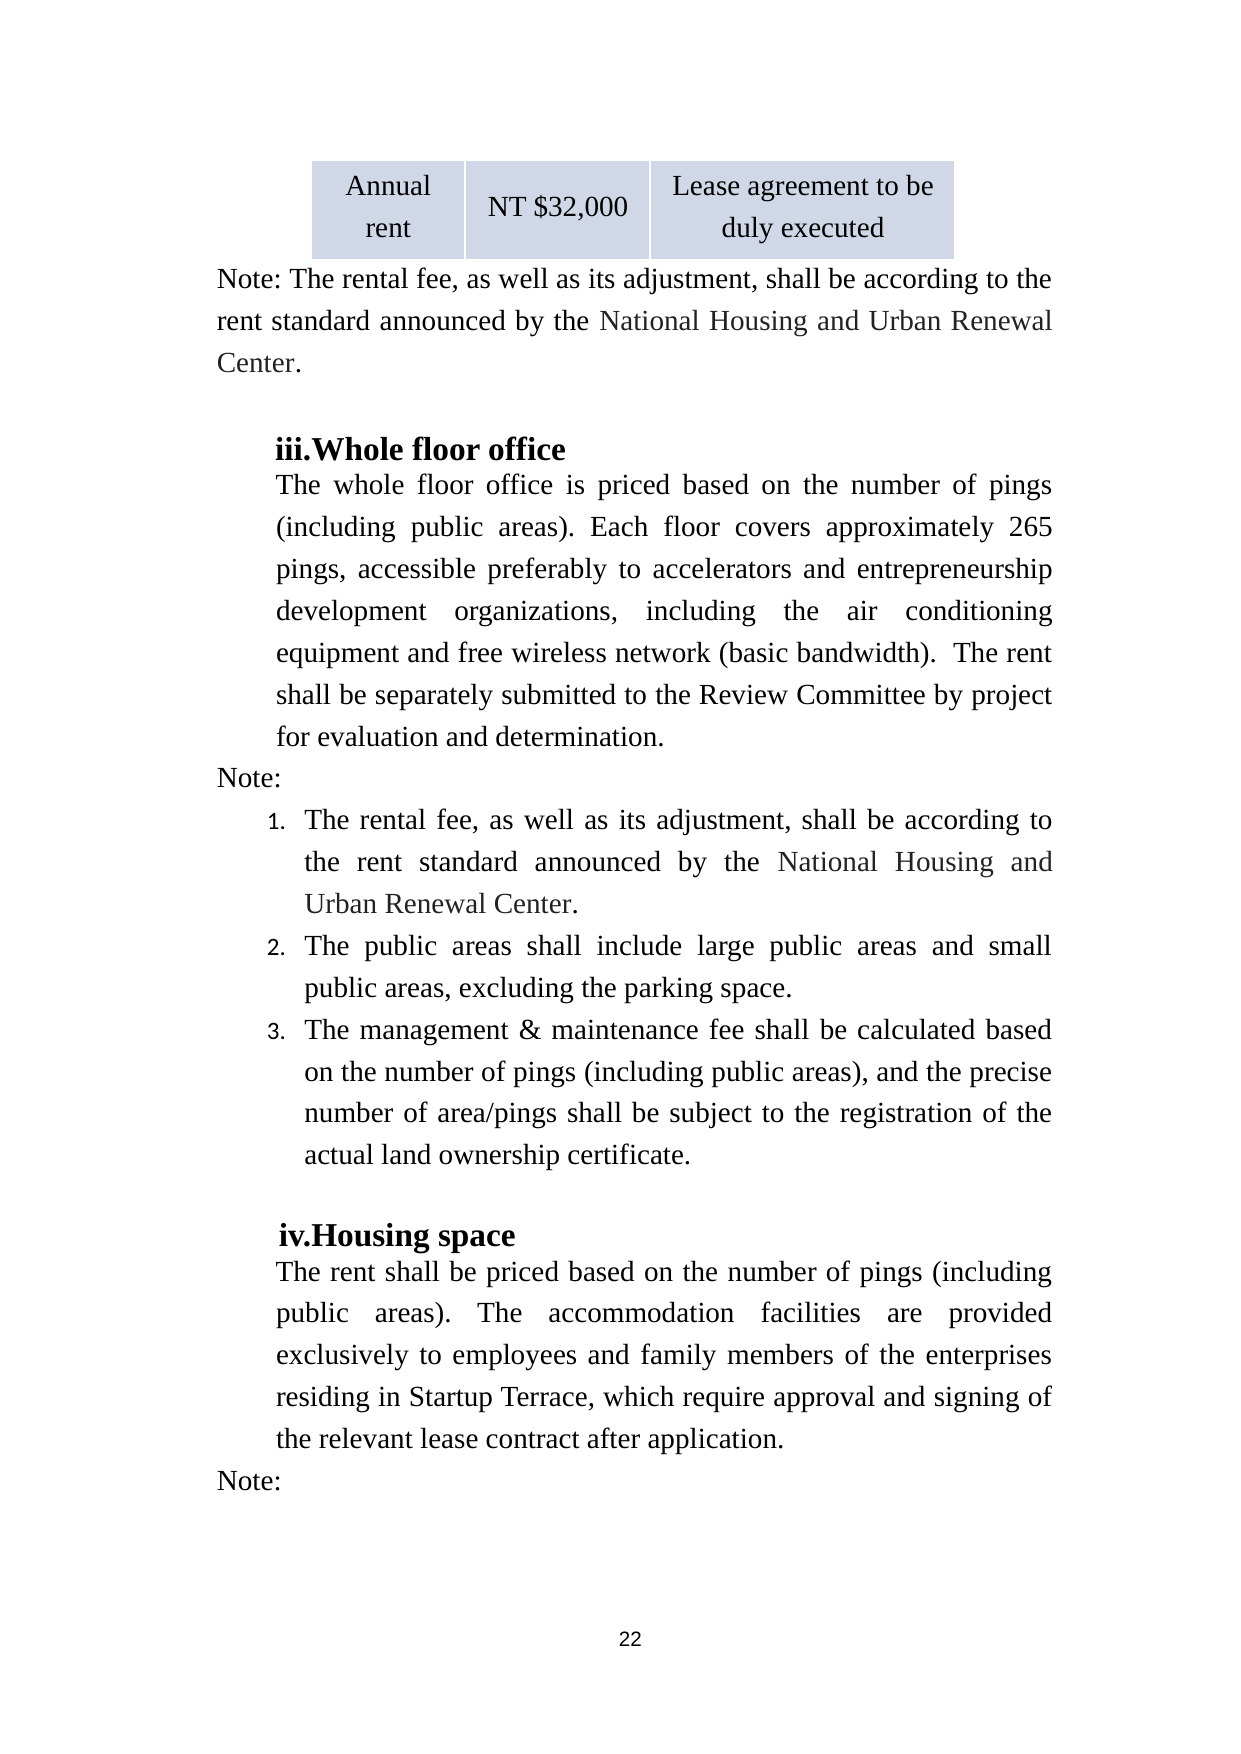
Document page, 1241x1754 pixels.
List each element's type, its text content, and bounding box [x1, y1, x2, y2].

table_cell Annual rent [312, 161, 464, 259]
list The management & maintenance fee shall be calculated based on the number of pings (including public areas), and the precise number of area/pings shall be subject to the registration of the actual land ownership certificate. [267, 1012, 1053, 1171]
list Whole floor office [261, 429, 1053, 467]
text Note: [217, 761, 1053, 794]
list The rental fee, as well as its adjustment, shall be according to the rent standard announced by the National Housing and Urban Renewal Center. [267, 802, 1053, 920]
text The rent shall be priced based on the number of pings (including public areas). The accommodation facilities are provided exclusively to employees and family members of the enterprises residing in Startup Terrace, which require approval and signing of the relevant lease contract after application. [275, 1254, 1053, 1455]
text Note: [217, 1463, 1053, 1497]
table_cell NT $32,000 [466, 161, 649, 259]
text The whole floor office is priced based on the number of pings (including public areas). Each floor covers approximately 265 pings, accessible preferably to accelerators and entrepreneurship development organizations, including the air conditioning equipment and free wireless network (basic bandwidth). The rent shall be separately submitted to the Review Committee by project for evaluation and determination. [275, 467, 1053, 752]
list Housing space [261, 1215, 1053, 1254]
list The public areas shall include large public areas and small public areas, excluding the parking space. [267, 928, 1053, 1003]
table_cell Lease agreement to be duly executed [651, 161, 954, 259]
text Note: The rental fee, as well as its adjustment, shall be according to the rent standard announced by the National Housing and Urban Renewal Center. [217, 262, 1053, 379]
